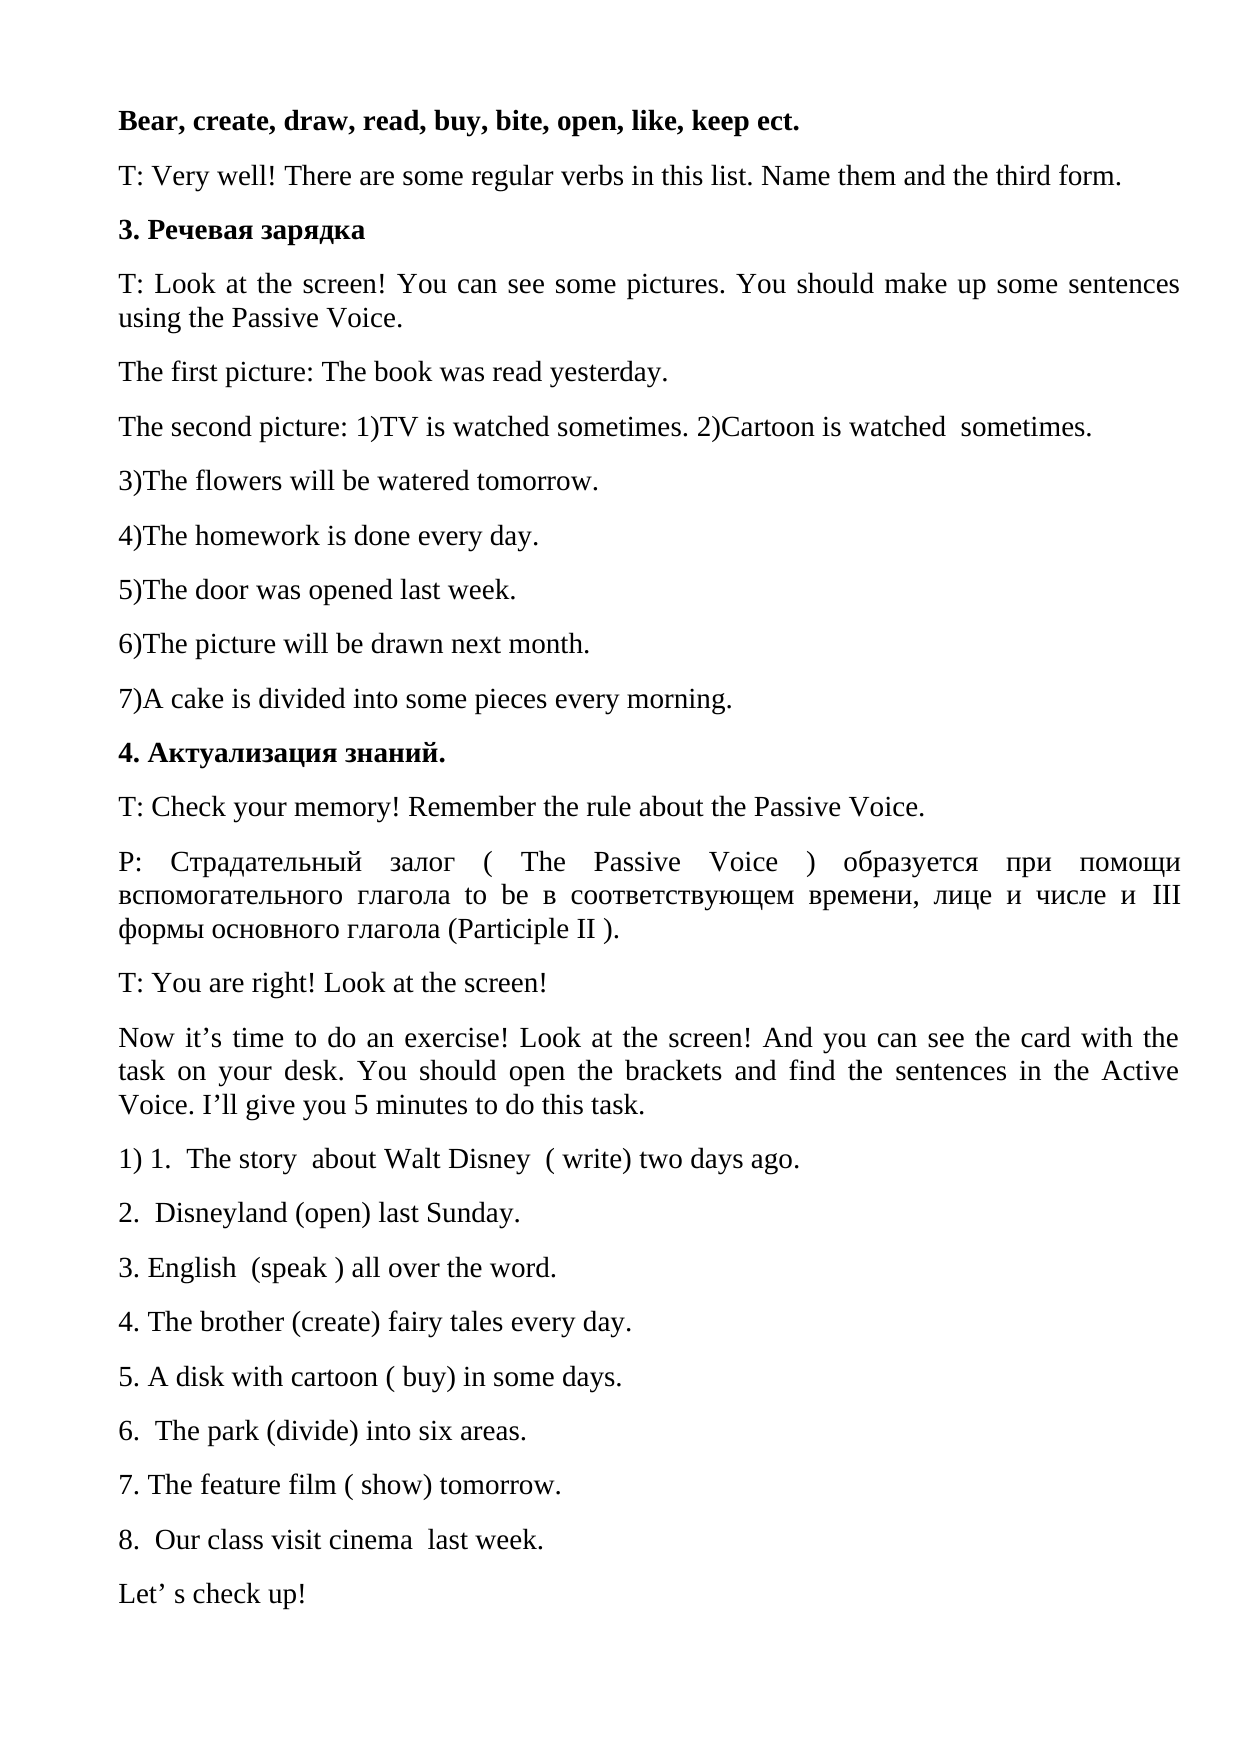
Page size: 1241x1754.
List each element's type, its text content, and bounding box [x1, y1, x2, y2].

text 6)The picture will be drawn next month. [118, 626, 1181, 660]
text 3)The flowers will be watered tomorrow. [118, 463, 1181, 497]
text 8. Our class visit cinema last week. [118, 1522, 1181, 1555]
text 7. The feature film ( show) tomorrow. [118, 1467, 1181, 1501]
text 7)A cake is divided into some pieces every morning. [118, 681, 1181, 714]
text 6. The park (divide) into six areas. [118, 1413, 1181, 1447]
text 1) 1. The story about Walt Disney ( write) two days ago. [118, 1141, 1181, 1175]
text 2. Disneyland (open) last Sunday. [118, 1196, 1181, 1229]
text The second picture: 1)TV is watched sometimes. 2)Cartoon is watched sometimes. [118, 409, 1181, 442]
text T: Look at the screen! You can see some pictures. You should make up some sentences using the Passive Voice. [118, 267, 1181, 334]
text 4. The brother (create) fairy tales every day. [118, 1304, 1181, 1338]
text 3. Речевая зарядка [118, 212, 1181, 246]
text Now it’s time to do an exercise! Look at the screen! And you can see the card with the task on your desk. You should open the brackets and find the sentences in the Active Voice. I’ll give you 5 minutes to do this task. [118, 1020, 1181, 1120]
text 5. A disk with cartoon ( buy) in some days. [118, 1359, 1181, 1392]
text 4)The homework is done every day. [118, 518, 1181, 551]
text T: You are right! Look at the screen! [118, 965, 1181, 999]
text P: Страдательный залог ( The Passive Voice ) образуется при помощи вспомогательного глагола to be в соответствующем времени, лице и числе и III формы основного глагола (Participle II ). [118, 844, 1181, 944]
text The first picture: The book was read yesterday. [118, 354, 1181, 388]
text T: Very well! There are some regular verbs in this list. Name them and the third form. [118, 158, 1181, 191]
text 5)The door was opened last week. [118, 572, 1181, 606]
text T: Check your memory! Remember the rule about the Passive Voice. [118, 789, 1181, 823]
text Bear, create, draw, read, buy, bite, open, like, keep ect. [118, 103, 1181, 137]
text 3. English (speak ) all over the word. [118, 1250, 1181, 1283]
text 4. Актуализация знаний. [118, 735, 1181, 769]
text Let’ s check up! [118, 1576, 1181, 1610]
